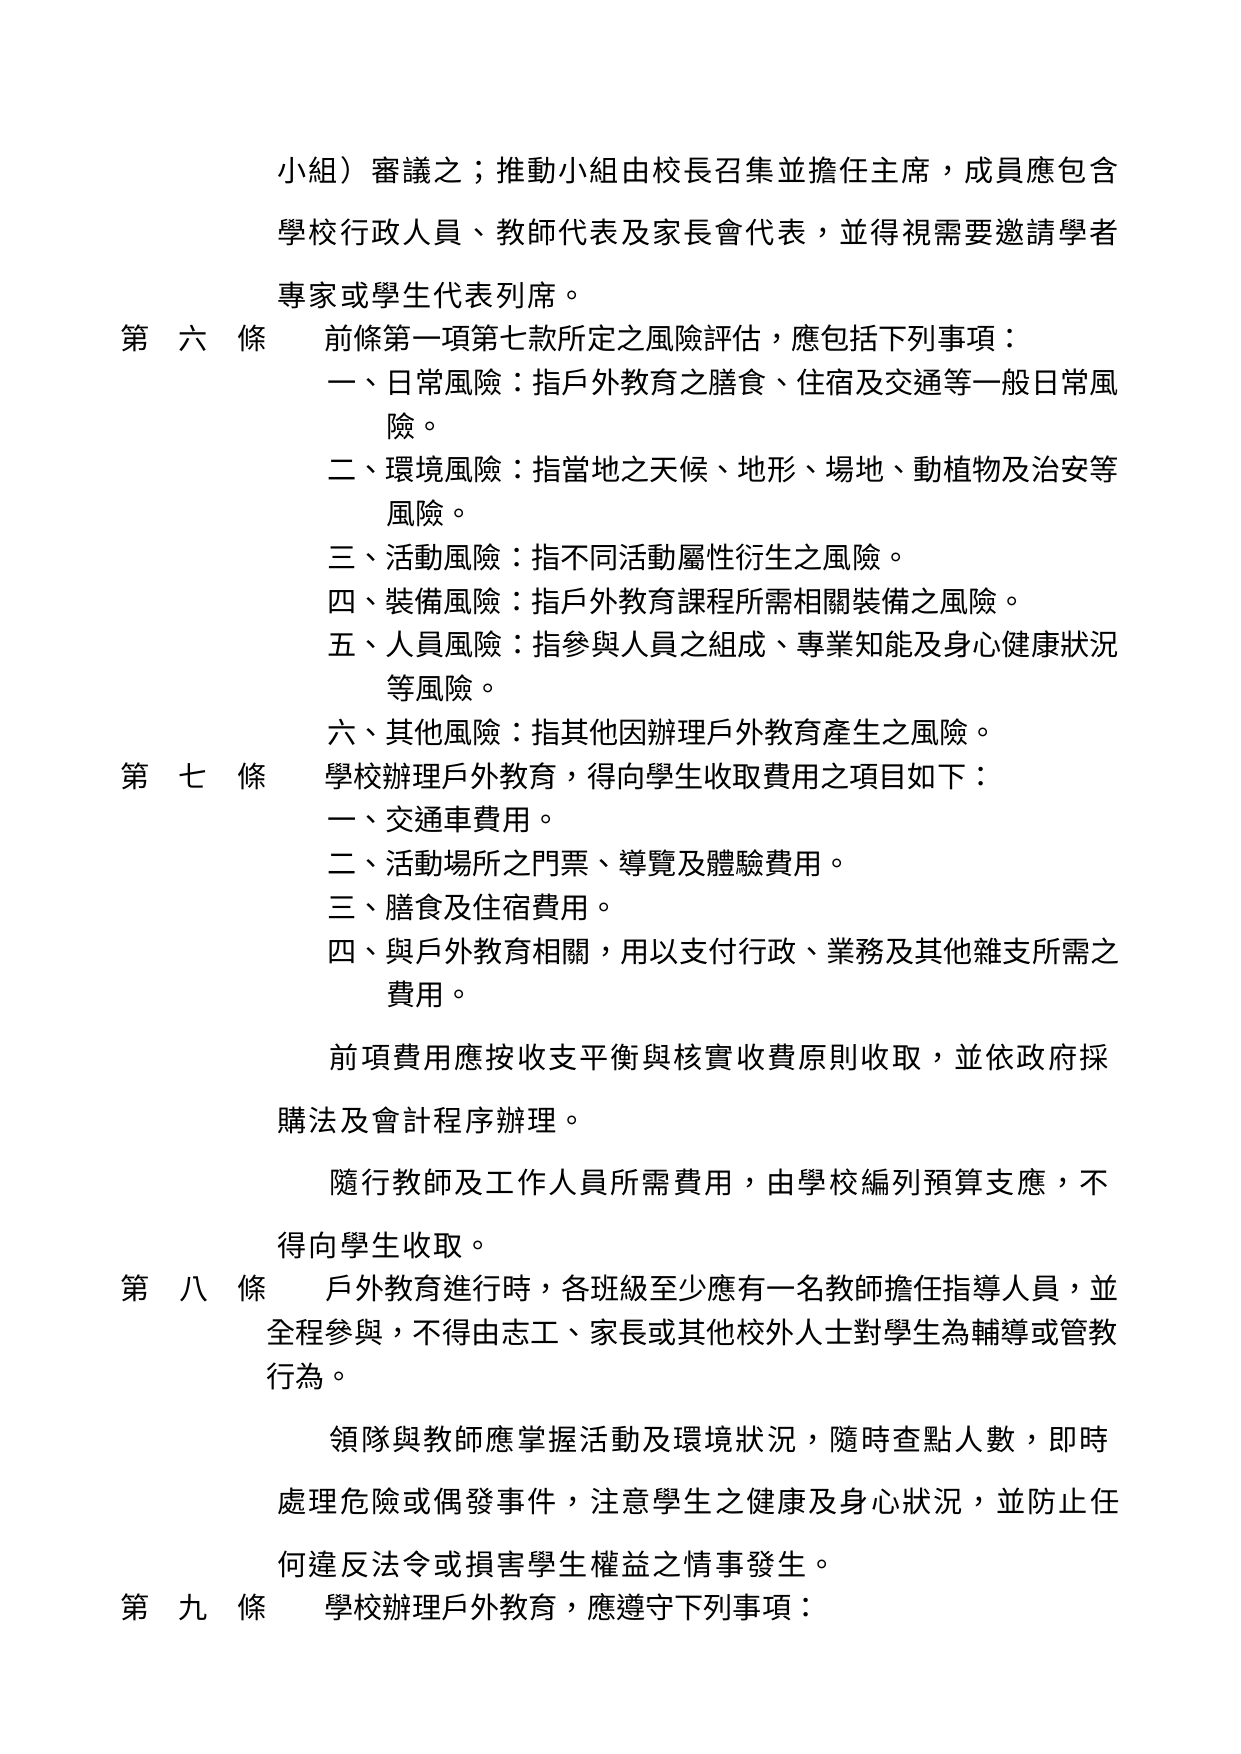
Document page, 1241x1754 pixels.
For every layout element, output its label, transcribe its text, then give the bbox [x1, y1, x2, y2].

text 第 九 條 學校辦理戶外教育，應遵守下列事項： [120, 1583, 1120, 1627]
text 第 八 條 戶外教育進行時，各班級至少應有一名教師擔任指導人員，並全程參與，不得由志工、家長或其他校外人士對學生為輔導或管教行為。 [120, 1264, 1120, 1396]
text 隨行教師及工作人員所需費用，由學校編列預算支應，不得向學生收取。 [268, 1139, 1120, 1264]
text 四、裝備風險：指戶外教育課程所需相關裝備之風險。 [327, 577, 1120, 621]
text 三、膳食及住宿費用。 [327, 883, 1120, 927]
text 二、活動場所之門票、導覽及體驗費用。 [327, 839, 1120, 883]
text 第 七 條 學校辦理戶外教育，得向學生收取費用之項目如下： [120, 752, 1120, 796]
text 四、與戶外教育相關，用以支付行政、業務及其他雜支所需之費用。 [327, 927, 1120, 1014]
text 小組）審議之；推動小組由校長召集並擔任主席，成員應包含學校行政人員、教師代表及家長會代表，並得視需要邀請學者專家或學生代表列席。 [268, 127, 1120, 314]
text 第 六 條 前條第一項第七款所定之風險評估，應包括下列事項： [120, 314, 1120, 358]
text 一、交通車費用。 [327, 796, 1120, 839]
text 領隊與教師應掌握活動及環境狀況，隨時查點人數，即時處理危險或偶發事件，注意學生之健康及身心狀況，並防止任何違反法令或損害學生權益之情事發生。 [268, 1396, 1120, 1583]
text 六、其他風險：指其他因辦理戶外教育產生之風險。 [327, 708, 1120, 752]
text 二、環境風險：指當地之天候、地形、場地、動植物及治安等風險。 [327, 446, 1120, 533]
text 前項費用應按收支平衡與核實收費原則收取，並依政府採購法及會計程序辦理。 [268, 1014, 1120, 1139]
text 一、日常風險：指戶外教育之膳食、住宿及交通等一般日常風險。 [327, 358, 1120, 446]
text 三、活動風險：指不同活動屬性衍生之風險。 [327, 533, 1120, 577]
text 五、人員風險：指參與人員之組成、專業知能及身心健康狀況等風險。 [327, 621, 1120, 708]
